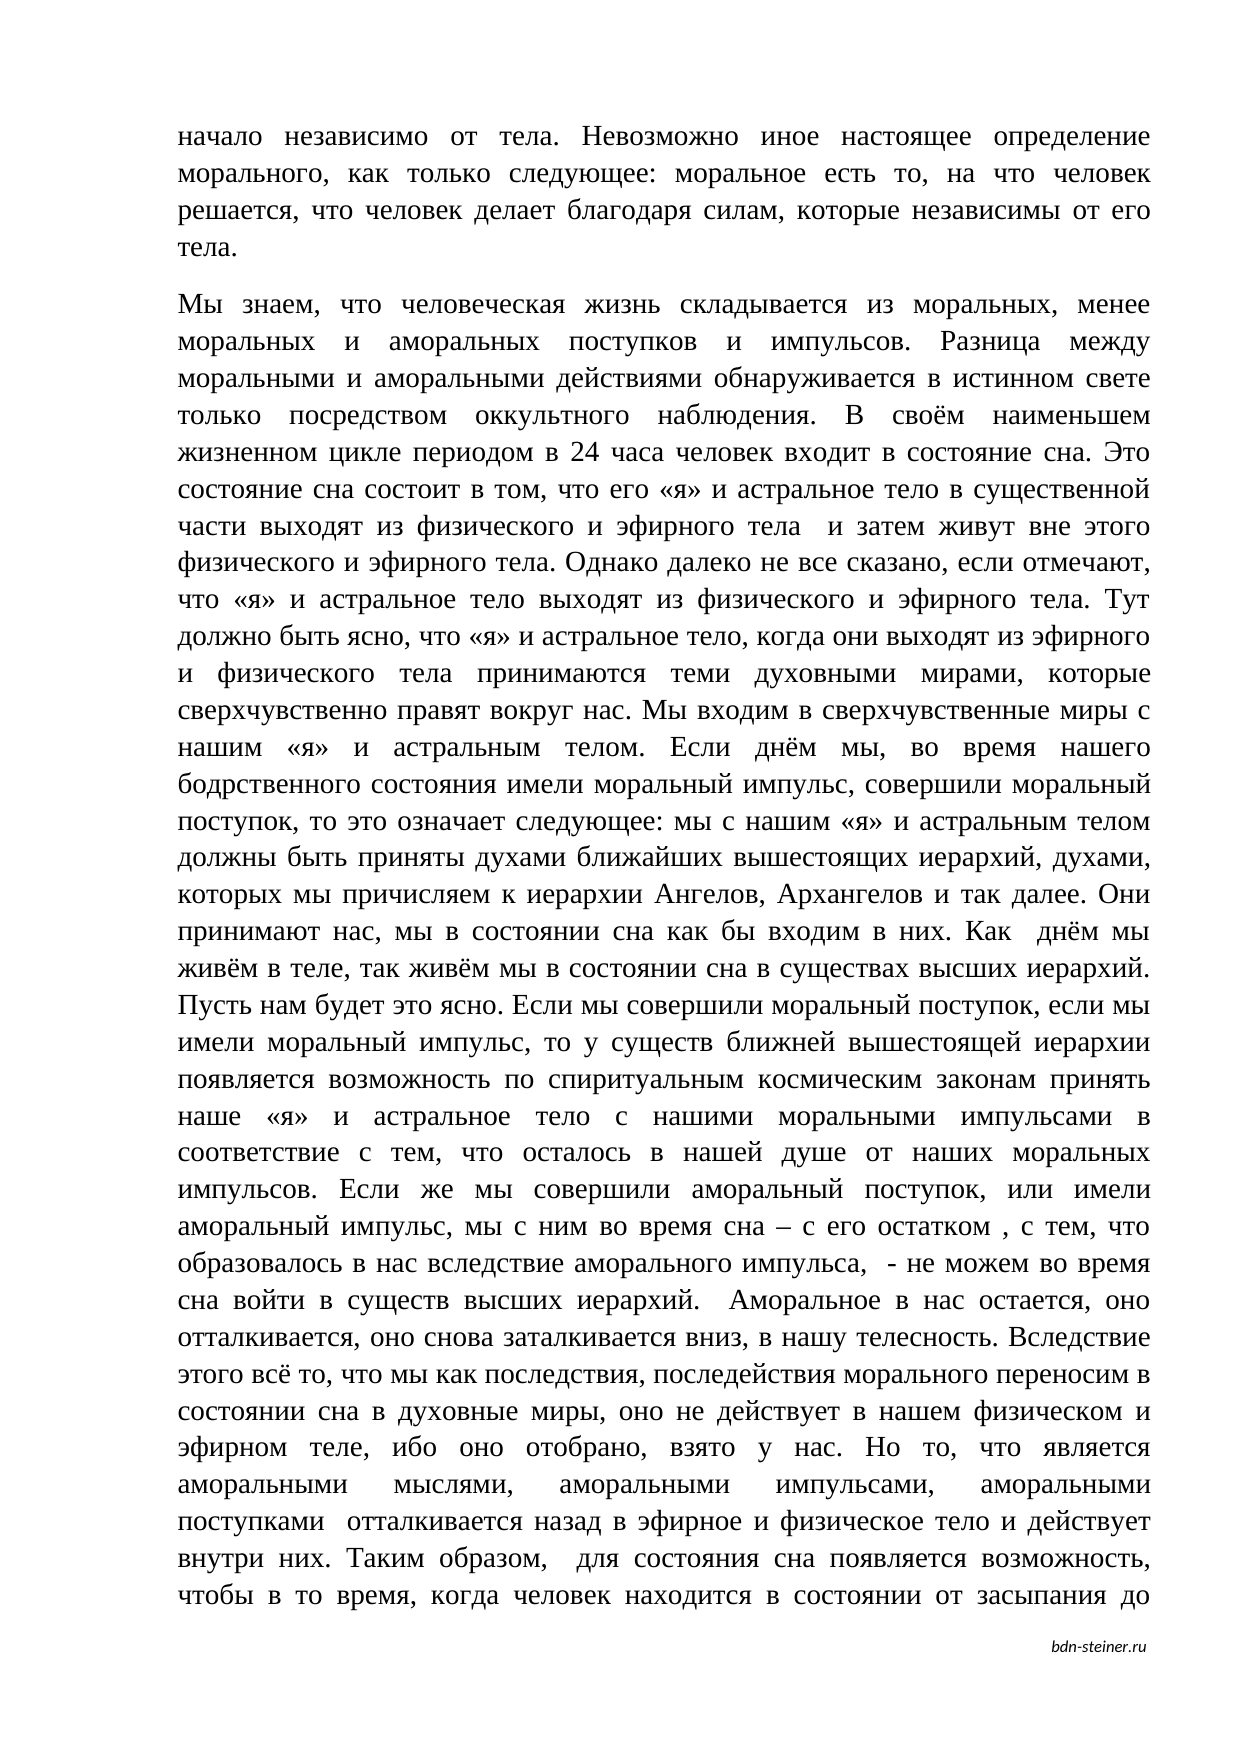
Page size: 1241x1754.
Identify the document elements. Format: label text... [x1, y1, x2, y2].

text Мы знаем, что человеческая жизнь складывается из моральных, менее моральных и аморальных поступков и импульсов. Разница между моральными и аморальными действиями обнаруживается в истинном свете только посредством оккультного наблюдения. В своём наименьшем жизненном цикле периодом в 24 часа человек входит в состояние сна. Это состояние сна состоит в том, что его «я» и астральное тело в существенной части выходят из физического и эфирного тела и затем живут вне этого физического и эфирного тела. Однако далеко не все сказано, если отмечают, что «я» и астральное тело выходят из физического и эфирного тела. Тут должно быть ясно, что «я» и астральное тело, когда они выходят из эфирного и физического тела принимаются теми духовными мирами, которые сверхчувственно правят вокруг нас. Мы входим в сверхчувственные миры с нашим «я» и астральным телом. Если днём мы, во время нашего бодрственного состояния имели моральный импульс, совершили моральный поступок, то это означает следующее: мы с нашим «я» и астральным телом должны быть приняты духами ближайших вышестоящих иерархий, духами, которых мы причисляем к иерархии Ангелов, Архангелов и так далее. Они принимают нас, мы в состоянии сна как бы входим в них. Как днём мы живём в теле, так живём мы в состоянии сна в существах высших иерархий. Пусть нам будет это ясно. Если мы совершили моральный поступок, если мы имели моральный импульс, то у существ ближней вышестоящей иерархии появляется возможность по спиритуальным космическим законам принять наше «я» и астральное тело с нашими моральными импульсами в соответствие с тем, что осталось в нашей душе от наших моральных импульсов. Если же мы совершили аморальный поступок, или имели аморальный импульс, мы с ним во время сна – с его остатком , с тем, что образовалось в нас вследствие аморального импульса, - не можем во время сна войти в существ высших иерархий. Аморальное в нас остается, оно отталкивается, оно снова заталкивается вниз, в нашу телесность. Вследствие этого всё то, что мы как последствия, последействия морального переносим в состоянии сна в духовные миры, оно не действует в нашем физическом и эфирном теле, ибо оно отобрано, взято у нас. Но то, что является аморальными мыслями, аморальными импульсами, аморальными поступками отталкивается назад в эфирное и физическое тело и действует внутри них. Таким образом, для состояния сна появляется возможность, чтобы в то время, когда человек находится в состоянии от засыпания до [177, 286, 1152, 1611]
text начало независимо от тела. Невозможно иное настоящее определение морального, как только следующее: моральное есть то, на что человек решается, что человек делает благодаря силам, которые независимы от его тела. [177, 118, 1152, 262]
